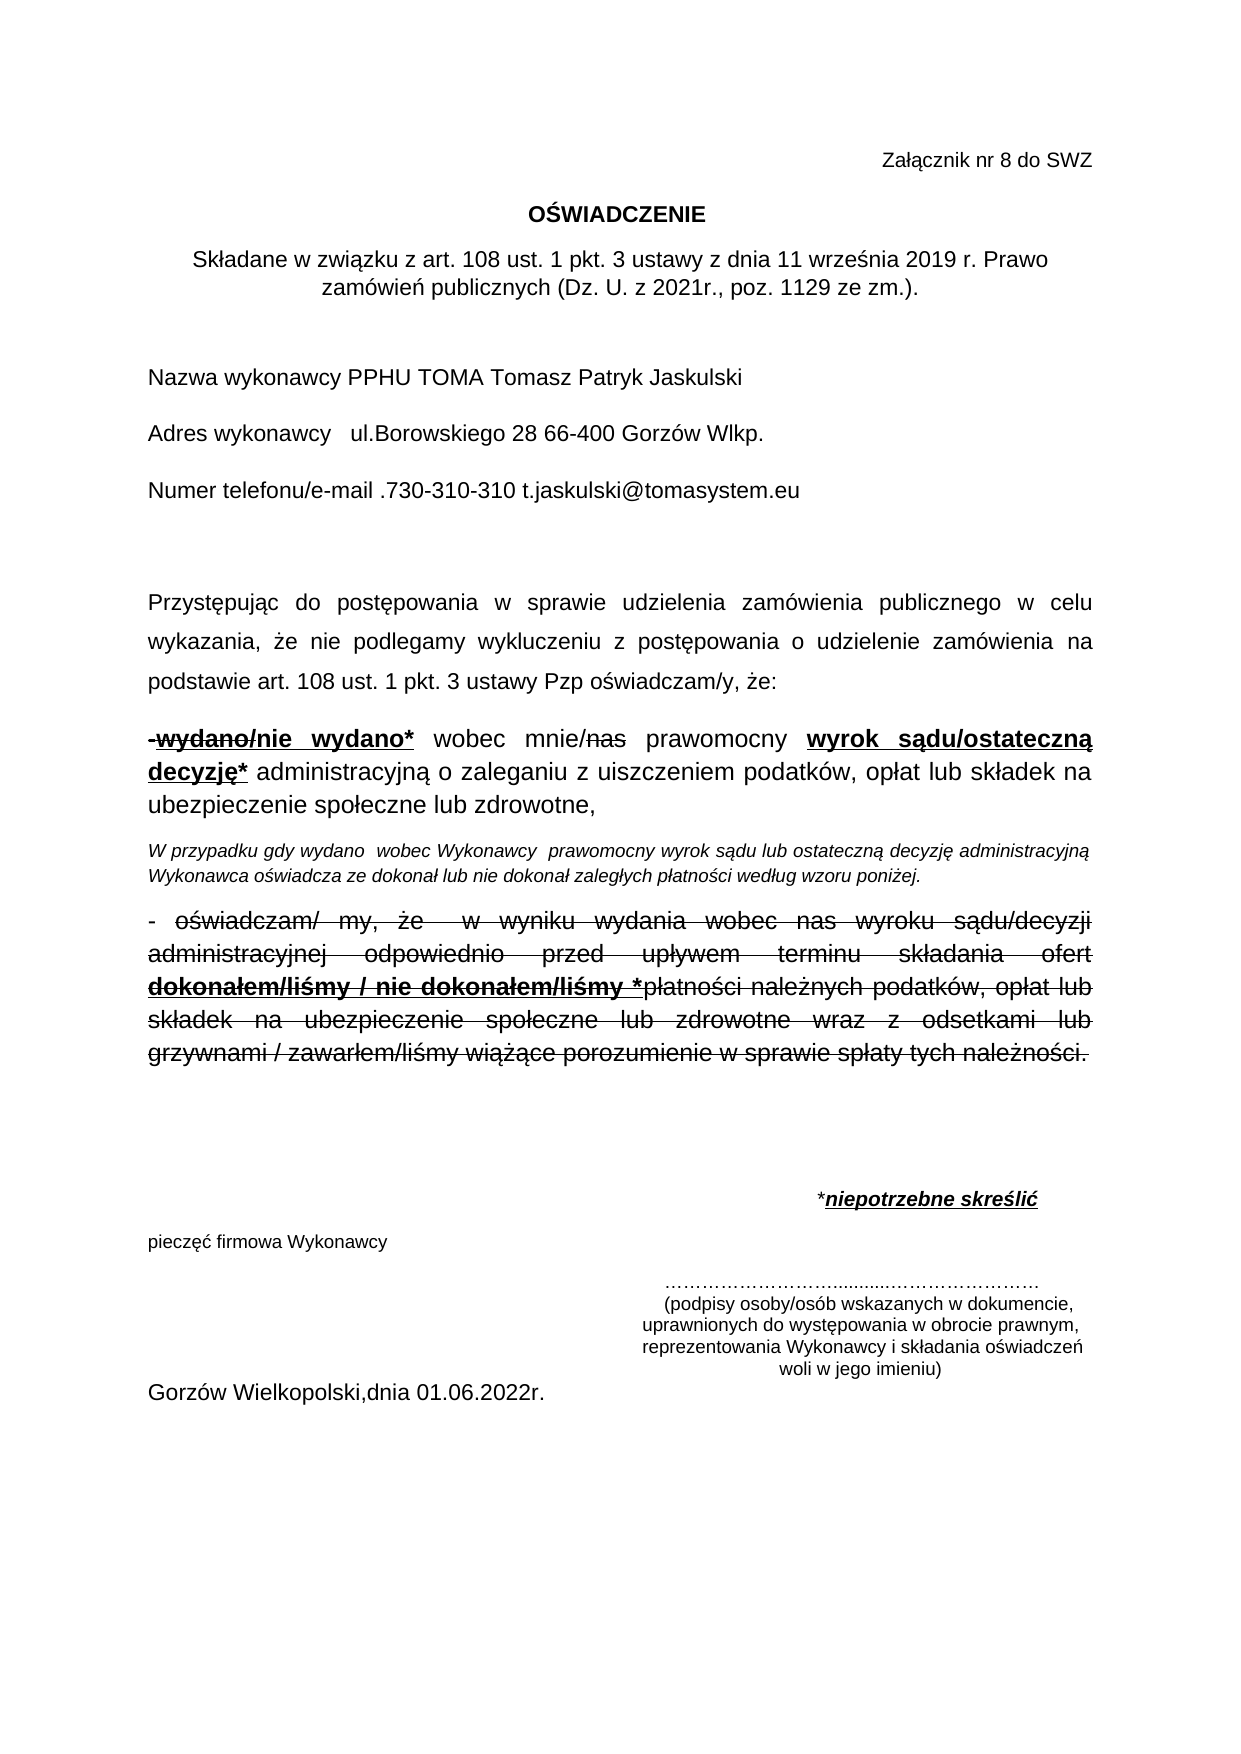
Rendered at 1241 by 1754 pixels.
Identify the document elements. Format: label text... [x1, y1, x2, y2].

text Adres wykonawcy ul.Borowskiego 28 66-400 Gorzów Wlkp. [148, 420, 1093, 447]
text pieczęć firmowa Wykonawcy [148, 1231, 1093, 1253]
text Składane w związku z art. 108 ust. 1 pkt. 3 ustawy z dnia 11 września 2019 r. Prawo zamówień publicznych (Dz. U. z 2021r., poz. 1129 ze zm.). [148, 246, 1093, 300]
text - oświadczam/ my, że w wyniku wydania wobec nas wyroku sądu/decyzji administracyjnej odpowiednio przed upływem terminu składania ofert dokonałem/liśmy / nie dokonałem/liśmy *płatności należnych podatków, opłat lub składek na ubezpieczenie społeczne lub zdrowotne wraz z odsetkami lub grzywnami / zawarłem/liśmy wiążące porozumienie w sprawie spłaty tych należności. [148, 989, 1093, 1021]
text Załącznik nr 8 do SWZ [148, 148, 1093, 201]
text - oświadczam/ my, że w wyniku wydania wobec nas wyroku sądu/decyzji administracyjnej odpowiednio przed upływem terminu składania ofert dokonałem/liśmy / nie dokonałem/liśmy *płatności należnych podatków, opłat lub składek na ubezpieczenie społeczne lub zdrowotne wraz z odsetkami lub grzywnami / zawarłem/liśmy wiążące porozumienie w sprawie spłaty tych należności. [148, 906, 1093, 955]
text reprezentowania Wykonawcy i składania oświadczeń [590, 1336, 1093, 1357]
text Numer telefonu/e-mail .730-310-310 t.jaskulski@tomasystem.eu [148, 477, 1093, 503]
text W przypadku gdy wydano wobec Wykonawcy prawomocny wyrok sądu lub ostateczną decyzję administracyjną Wykonawca oświadcza ze dokonał lub nie dokonał zaległych płatności według wzoru poniżej. [148, 840, 1093, 886]
text Gorzów Wielkopolski,dnia 01.06.2022r. [148, 1379, 1093, 1405]
text - oświadczam/ my, że w wyniku wydania wobec nas wyroku sądu/decyzji administracyjnej odpowiednio przed upływem terminu składania ofert dokonałem/liśmy / nie dokonałem/liśmy *płatności należnych podatków, opłat lub składek na ubezpieczenie społeczne lub zdrowotne wraz z odsetkami lub grzywnami / zawarłem/liśmy wiążące porozumienie w sprawie spłaty tych należności. [148, 1022, 1093, 1067]
text *niepotrzebne skreślić [148, 1187, 1093, 1211]
text -wydano/nie wydano* wobec mnie/nas prawomocny wyrok sądu/ostateczną decyzję* administracyjną o zaleganiu z uiszczeniem podatków, opłat lub składek na ubezpieczenie społeczne lub zdrowotne, [148, 724, 1093, 819]
text woli w jego imieniu) [738, 1357, 1093, 1379]
text (podpisy osoby/osób wskazanych w dokumencie, [148, 1293, 1093, 1314]
text - oświadczam/ my, że w wyniku wydania wobec nas wyroku sądu/decyzji administracyjnej odpowiednio przed upływem terminu składania ofert dokonałem/liśmy / nie dokonałem/liśmy *płatności należnych podatków, opłat lub składek na ubezpieczenie społeczne lub zdrowotne wraz z odsetkami lub grzywnami / zawarłem/liśmy wiążące porozumienie w sprawie spłaty tych należności. [148, 956, 1093, 988]
text Przystępując do postępowania w sprawie udzielenia zamówienia publicznego w celu wykazania, że nie podlegamy wykluczeniu z postępowania o udzielenie zamówienia na podstawie art. 108 ust. 1 pkt. 3 ustawy Pzp oświadczam/y, że: [148, 589, 1093, 694]
text uprawnionych do występowania w obrocie prawnym, [148, 1314, 1093, 1336]
text ………………………...........…………………… [148, 1271, 1093, 1293]
text Nazwa wykonawcy PPHU TOMA Tomasz Patryk Jaskulski [148, 364, 1093, 391]
text OŚWIADCZENIE [148, 201, 1093, 227]
